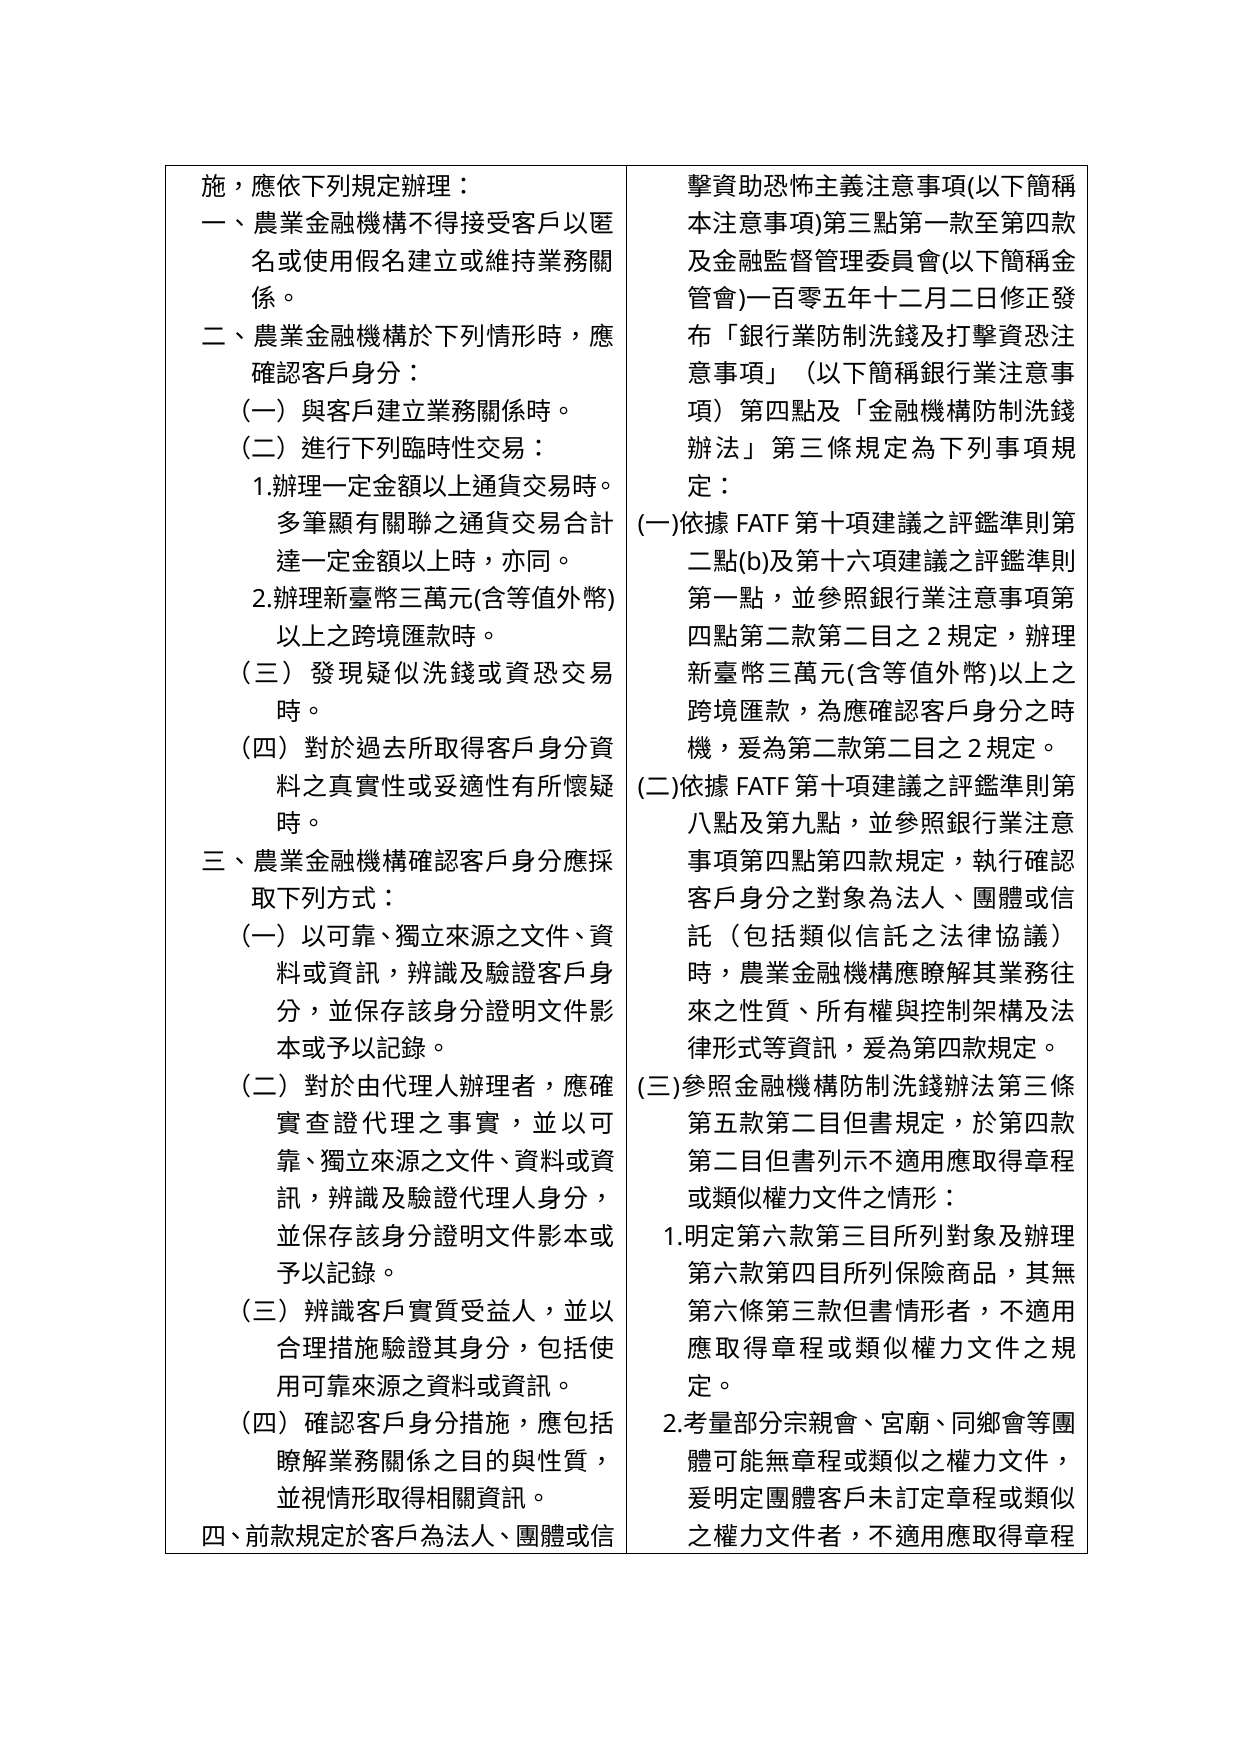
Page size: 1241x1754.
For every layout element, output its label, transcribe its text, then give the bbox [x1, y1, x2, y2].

table_cell 施，應依下列規定辦理： 一、農業金融機構不得接受客戶以匿名或使用假名建立或維持業務關係。 二、農業金融機構於下列情形時，應確認客戶身分： （一）與客戶建立業務關係時。 （二）進行下列臨時性交易： 1.辦理一定金額以上通貨交易時。多筆顯有關聯之通貨交易合計達一定金額以上時，亦同。 2.辦理新臺幣三萬元(含等值外幣)以上之跨境匯款時。 （三）發現疑似洗錢或資恐交易時。 （四）對於過去所取得客戶身分資料之真實性或妥適性有所懷疑時。 三、農業金融機構確認客戶身分應採取下列方式： （一）以可靠、獨立來源之文件、資料或資訊，辨識及驗證客戶身分，並保存該身分證明文件影本或予以記錄。 （二）對於由代理人辦理者，應確實查證代理之事實，並以可靠、獨立來源之文件、資料或資訊，辨識及驗證代理人身分，並保存該身分證明文件影本或予以記錄。 （三）辨識客戶實質受益人，並以合理措施驗證其身分，包括使用可靠來源之資料或資訊。 （四）確認客戶身分措施，應包括瞭解業務關係之目的與性質，並視情形取得相關資訊。 四、前款規定於客戶為法人、團體或信 [166, 166, 626, 1553]
table_cell 擊資助恐怖主義注意事項(以下簡稱本注意事項)第三點第一款至第四款及金融監督管理委員會(以下簡稱金管會)一百零五年十二月二日修正發布「銀行業防制洗錢及打擊資恐注意事項」（以下簡稱銀行業注意事項）第四點及「金融機構防制洗錢辦法」第三條規定為下列事項規定： (一)依據FATF第十項建議之評鑑準則第二點(b)及第十六項建議之評鑑準則第一點，並參照銀行業注意事項第四點第二款第二目之2規定，辦理新臺幣三萬元(含等值外幣)以上之跨境匯款，為應確認客戶身分之時機，爰為第二款第二目之2規定。 (二)依據FATF第十項建議之評鑑準則第八點及第九點，並參照銀行業注意事項第四點第四款規定，執行確認客戶身分之對象為法人、團體或信託（包括類似信託之法律協議）時，農業金融機構應瞭解其業務往來之性質、所有權與控制架構及法律形式等資訊，爰為第四款規定。 (三)參照金融機構防制洗錢辦法第三條第五款第二目但書規定，於第四款第二目但書列示不適用應取得章程或類似權力文件之情形： 1.明定第六款第三目所列對象及辦理第六款第四目所列保險商品，其無第六條第三款但書情形者，不適用應取得章程或類似權力文件之規定。 2.考量部分宗親會、宮廟、同鄉會等團體可能無章程或類似之權力文件，爰明定團體客戶未訂定章程或類似之權力文件者，不適用應取得章程 [627, 166, 1087, 1553]
